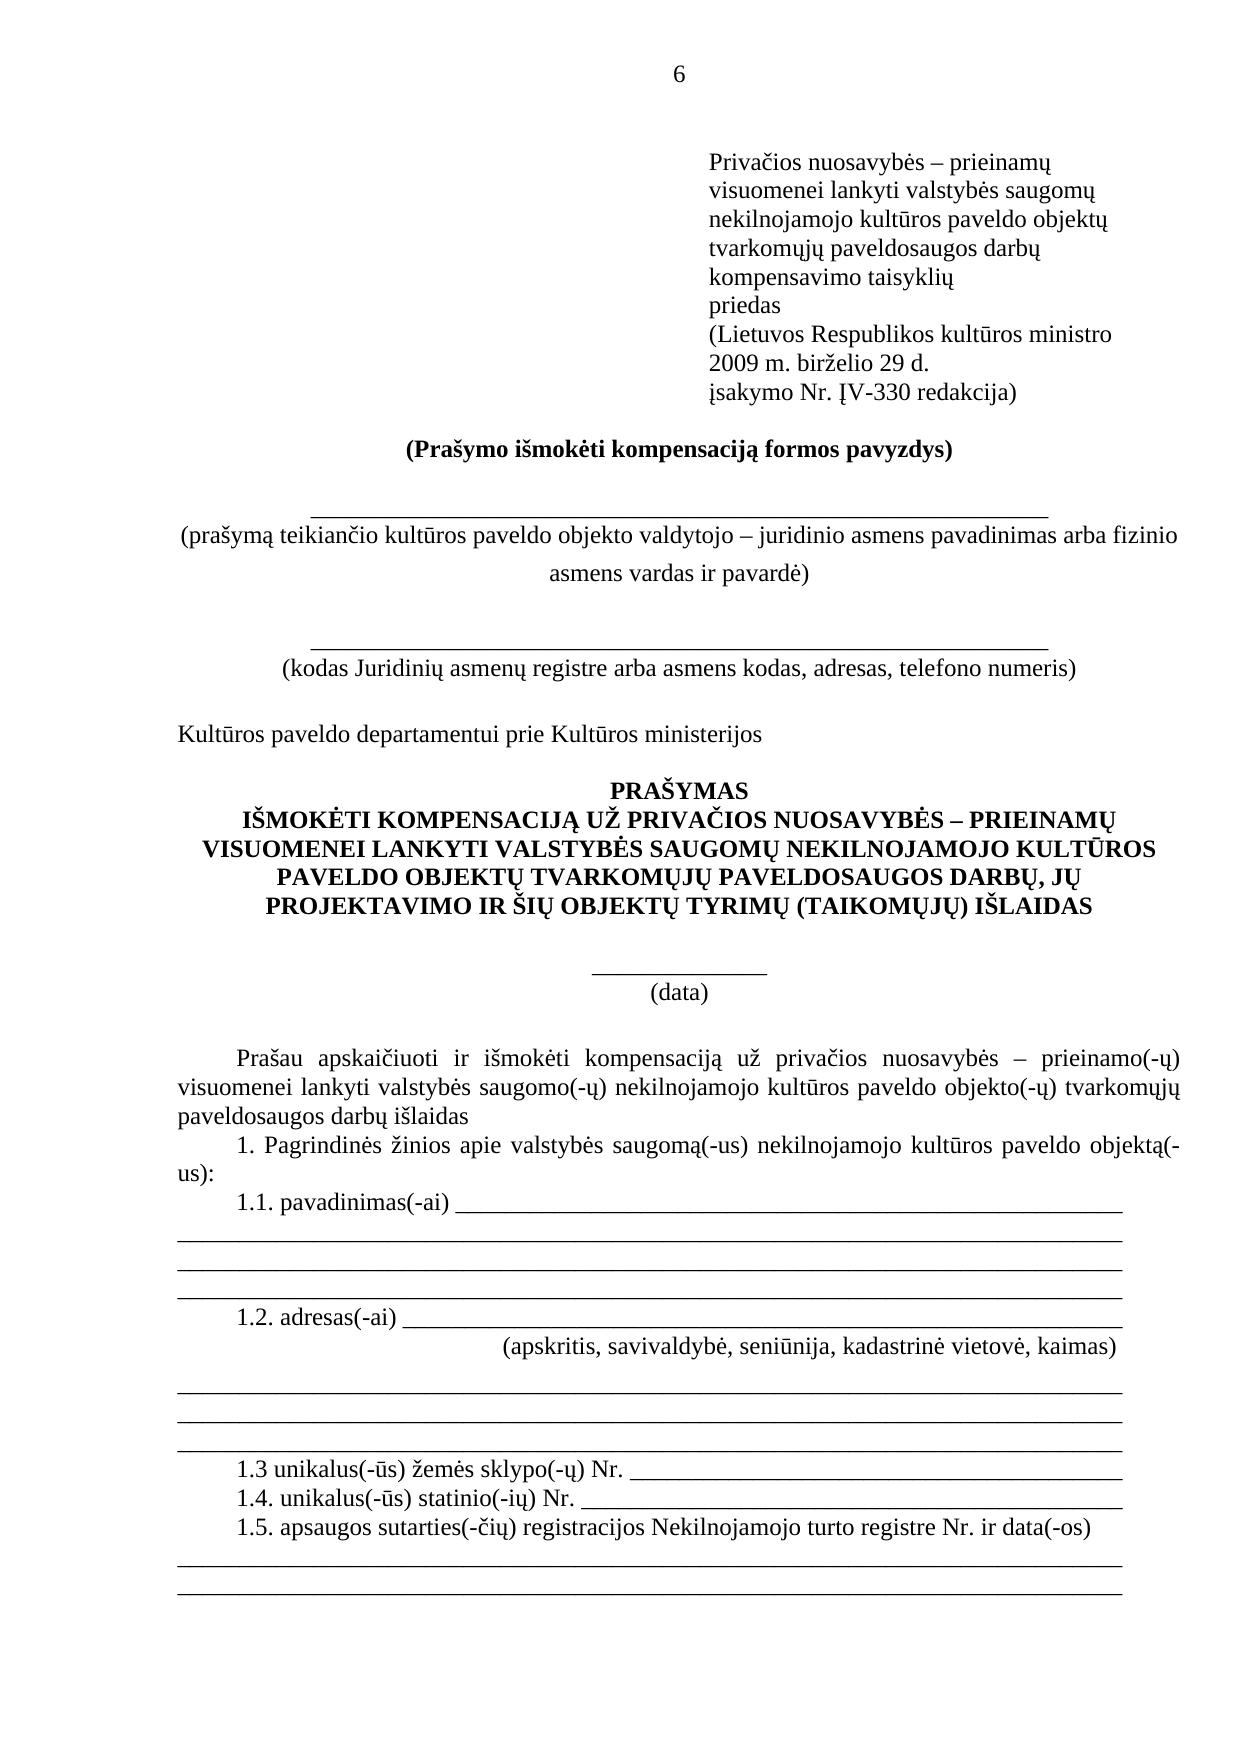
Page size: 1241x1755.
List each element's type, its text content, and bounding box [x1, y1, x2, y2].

text PRAŠYMAS [177, 776, 1181, 805]
text (kodas Juridinių asmenų registre arba asmens kodas, adresas, telefono numeris) [177, 653, 1181, 690]
text Kultūros paveldo departamentui prie Kultūros ministerijos [177, 719, 1181, 747]
text Privačios nuosavybės – prieinamų [177, 147, 1181, 176]
text _ [177, 1426, 1181, 1454]
text _ [177, 1273, 1181, 1302]
text (prašymo išmokėti kompensaciją formos pavyzdys) [177, 434, 1181, 463]
text kompensavimo taisyklių [177, 262, 1181, 291]
text _ [177, 1245, 1181, 1273]
text (Lietuvos Respublikos kultūros ministro [177, 319, 1181, 348]
text IŠMOKĖTI KOMPENSACIJĄ už privačios nuosavybės – prieinamŲ visuomenei lankyti valstybės saugomŲ nekilnojamojo kultūros paveldo objektŲ tvarkomŲJŲ paveldosaugos darbŲ, JŲ PROJEKTAVIMO IR ŠIŲ OBJEKTŲ TYRIMŲ (TAIKOMŲJŲ) IŠLAIDAS [177, 805, 1181, 920]
text ___________________________________________________________ [177, 624, 1181, 653]
text _ [177, 1216, 1181, 1245]
text (apskritis, savivaldybė, seniūnija, kadastrinė vietovė, kaimas) [177, 1331, 1181, 1368]
text priedas [177, 291, 1181, 319]
text 2009 m. birželio 29 d. [177, 348, 1181, 377]
text 1.5. apsaugos sutarties(-čių) registracijos Nekilnojamojo turto registre Nr. ir data(-os) [177, 1512, 1181, 1541]
text _ [177, 1368, 1181, 1397]
text tvarkomųjų paveldosaugos darbų [177, 233, 1181, 262]
text 1.3 unikalus(-ūs) žemės sklypo(-ų) Nr. [177, 1454, 1181, 1483]
text 1.2. adresas(-ai) [177, 1302, 1181, 1331]
text (data) [177, 977, 1181, 1015]
text Prašau apskaičiuoti ir išmokėti kompensaciją už privačios nuosavybės – prieinamo(-ų) visuomenei lankyti valstybės saugomo(-ų) nekilnojamojo kultūros paveldo objekto(-ų) tvarkomųjų paveldosaugos darbų išlaidas [177, 1043, 1181, 1130]
text įsakymo Nr. ĮV-330 redakcija) [177, 377, 1181, 406]
text 1.1. pavadinimas(-ai) [177, 1187, 1181, 1216]
text _ [177, 1541, 1181, 1569]
text ______________ [177, 949, 1181, 977]
text nekilnojamojo kultūros paveldo objektų [177, 204, 1181, 233]
text ___________________________________________________________ [177, 492, 1181, 521]
text (prašymą teikiančio kultūros paveldo objekto valdytojo – juridinio asmens pavadinimas arba fizinio asmens vardas ir pavardė) [177, 521, 1181, 595]
text visuomenei lankyti valstybės saugomų [177, 176, 1181, 204]
text _ [177, 1569, 1181, 1598]
text 1.4. unikalus(-ūs) statinio(-ių) Nr. [177, 1483, 1181, 1512]
text 1. Pagrindinės žinios apie valstybės saugomą(-us) nekilnojamojo kultūros paveldo objektą(-us): [177, 1130, 1181, 1187]
text _ [177, 1397, 1181, 1426]
